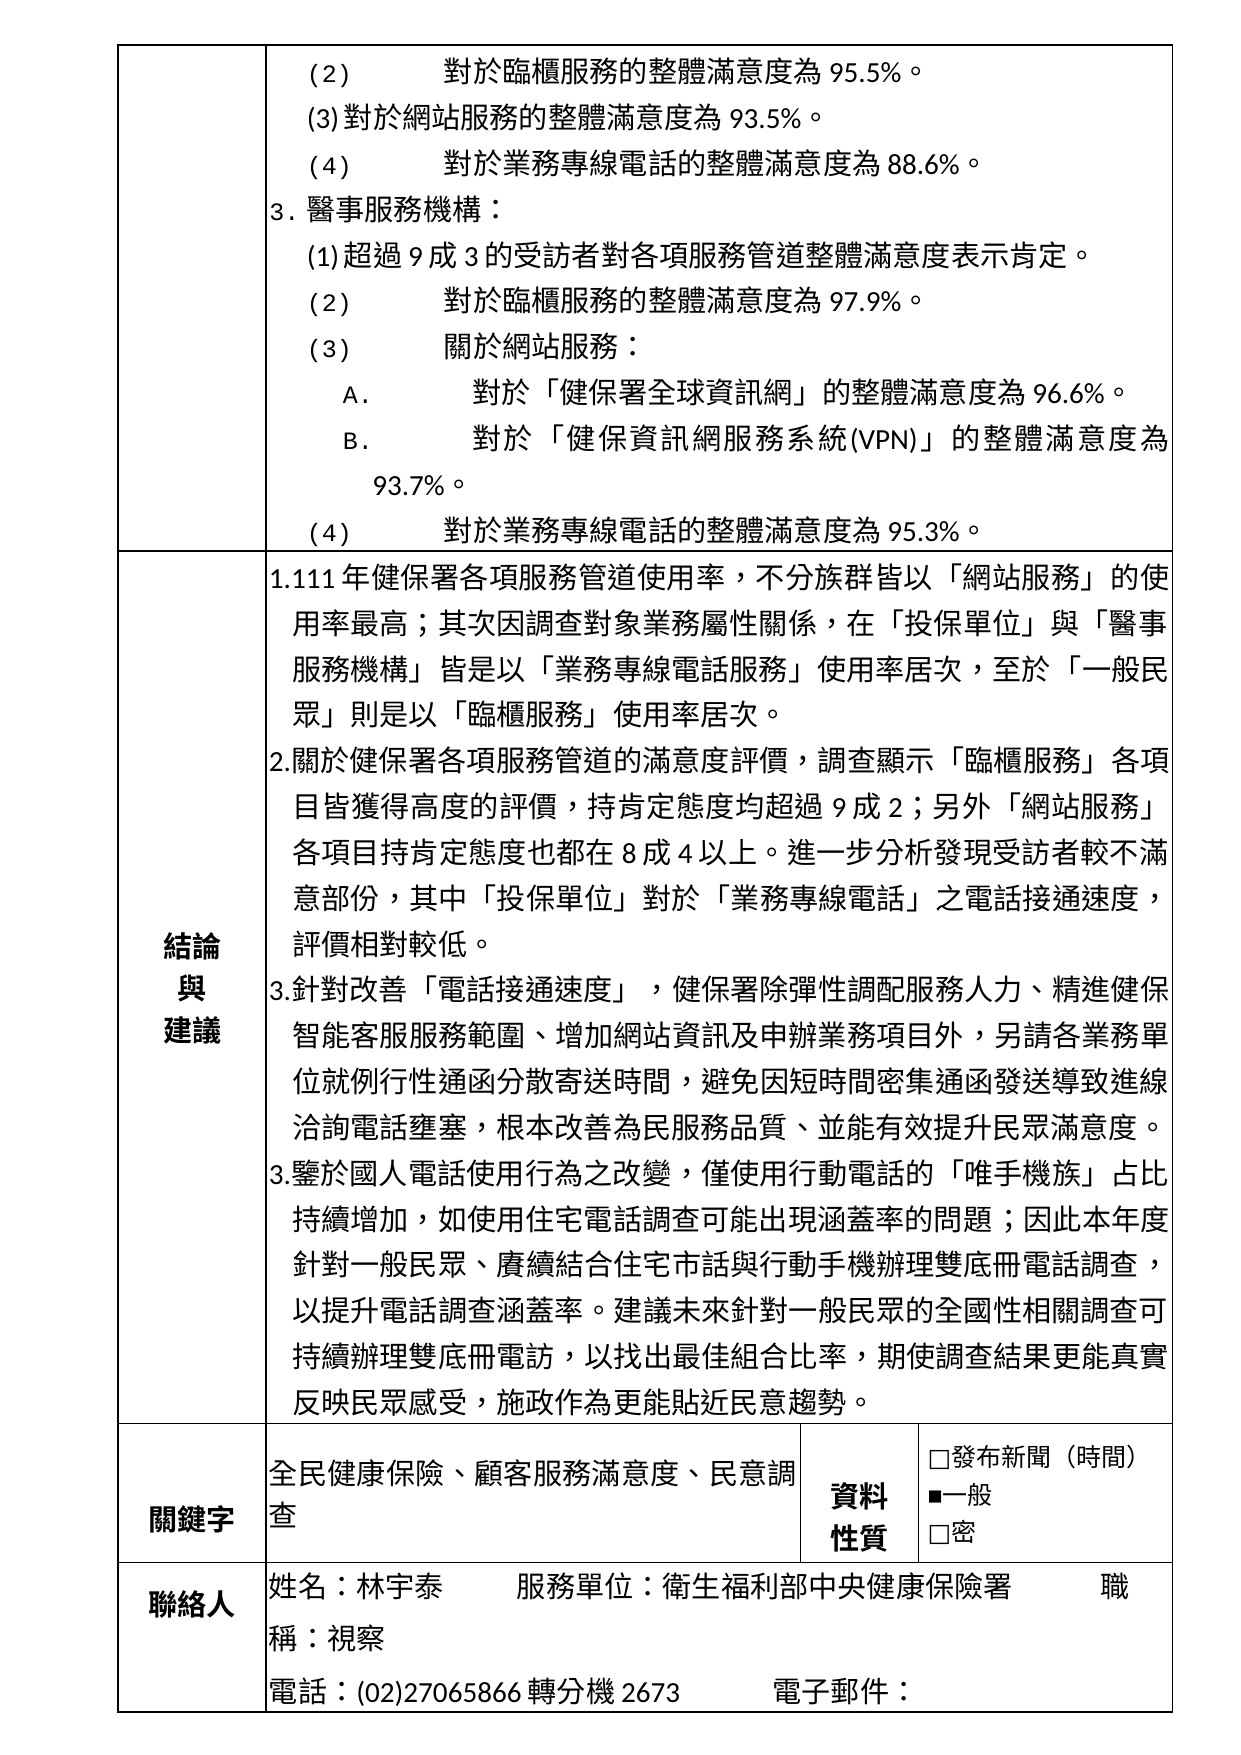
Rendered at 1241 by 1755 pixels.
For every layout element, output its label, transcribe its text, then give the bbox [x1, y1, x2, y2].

table_cell 資料 性質 [801, 1424, 918, 1562]
table_cell 1.111年健保署各項服務管道使用率，不分族群皆以「網站服務」的使用率最高；其次因調查對象業務屬性關係，在「投保單位」與「醫事服務機構」皆是以「業務專線電話服務」使用率居次，至於「一般民眾」則是以「臨櫃服務」使用率居次。 2.關於健保署各項服務管道的滿意度評價，調查顯示「臨櫃服務」各項目皆獲得高度的評價，持肯定態度均超過9成2；另外「網站服務」各項目持肯定態度也都在8成4以上。進一步分析發現受訪者較不滿意部份，其中「投保單位」對於「業務專線電話」之電話接通速度，評價相對較低。 3.針對改善「電話接通速度」，健保署除彈性調配服務人力、精進健保智能客服服務範圍、增加網站資訊及申辦業務項目外，另請各業務單位就例行性通函分散寄送時間，避免因短時間密集通函發送導致進線洽詢電話壅塞，根本改善為民服務品質、並能有效提升民眾滿意度。 3.鑒於國人電話使用行為之改變，僅使用行動電話的「唯手機族」占比持續增加，如使用住宅電話調查可能出現涵蓋率的問題；因此本年度針對一般民眾、賡續結合住宅市話與行動手機辦理雙底冊電話調查，以提升電話調查涵蓋率。建議未來針對一般民眾的全國性相關調查可持續辦理雙底冊電訪，以找出最佳組合比率，期使調查結果更能真實反映民眾感受，施政作為更能貼近民意趨勢。 [267, 552, 1172, 1422]
table_cell [119, 46, 265, 550]
table_cell 全民健康保險、顧客服務滿意度、民意調查 [267, 1424, 800, 1562]
table_cell 聯絡人 [119, 1563, 265, 1711]
table_cell 姓名：林宇泰 服務單位：衛生福利部中央健康保險署 職稱：視察 電話：(02)27065866轉分機2673 電子郵件： [267, 1563, 1172, 1711]
table_cell □發布新聞（時間） ■一般 □密 [919, 1424, 1172, 1562]
table_cell 結論 與 建議 [119, 552, 265, 1422]
table_cell 關鍵字 [119, 1424, 265, 1562]
table_cell 一般民眾： 超過8成7的受訪者對各項服務管道整體滿意度表示肯定。 對於臨櫃服務的整體滿意度為96.3%。 對於網站服務的整體滿意度為90.3%。 對於健保諮詢服務專線(0800-030598、4128-678)的整體滿意度為87.3%。 投保單位： 8成8以上的受訪者對各項服務管道整體滿意度表示肯定。 對於臨櫃服務的整體滿意度為95.5%。 對於網站服務的整體滿意度為93.5%。 對於業務專線電話的整體滿意度為88.6%。 醫事服務機構： 超過9成3的受訪者對各項服務管道整體滿意度表示肯定。 對於臨櫃服務的整體滿意度為97.9%。 關於網站服務： 對於「健保署全球資訊網」的整體滿意度為96.6%。 對於「健保資訊網服務系統(VPN)」的整體滿意度為93.7%。 對於業務專線電話的整體滿意度為95.3%。 [267, 46, 1172, 550]
